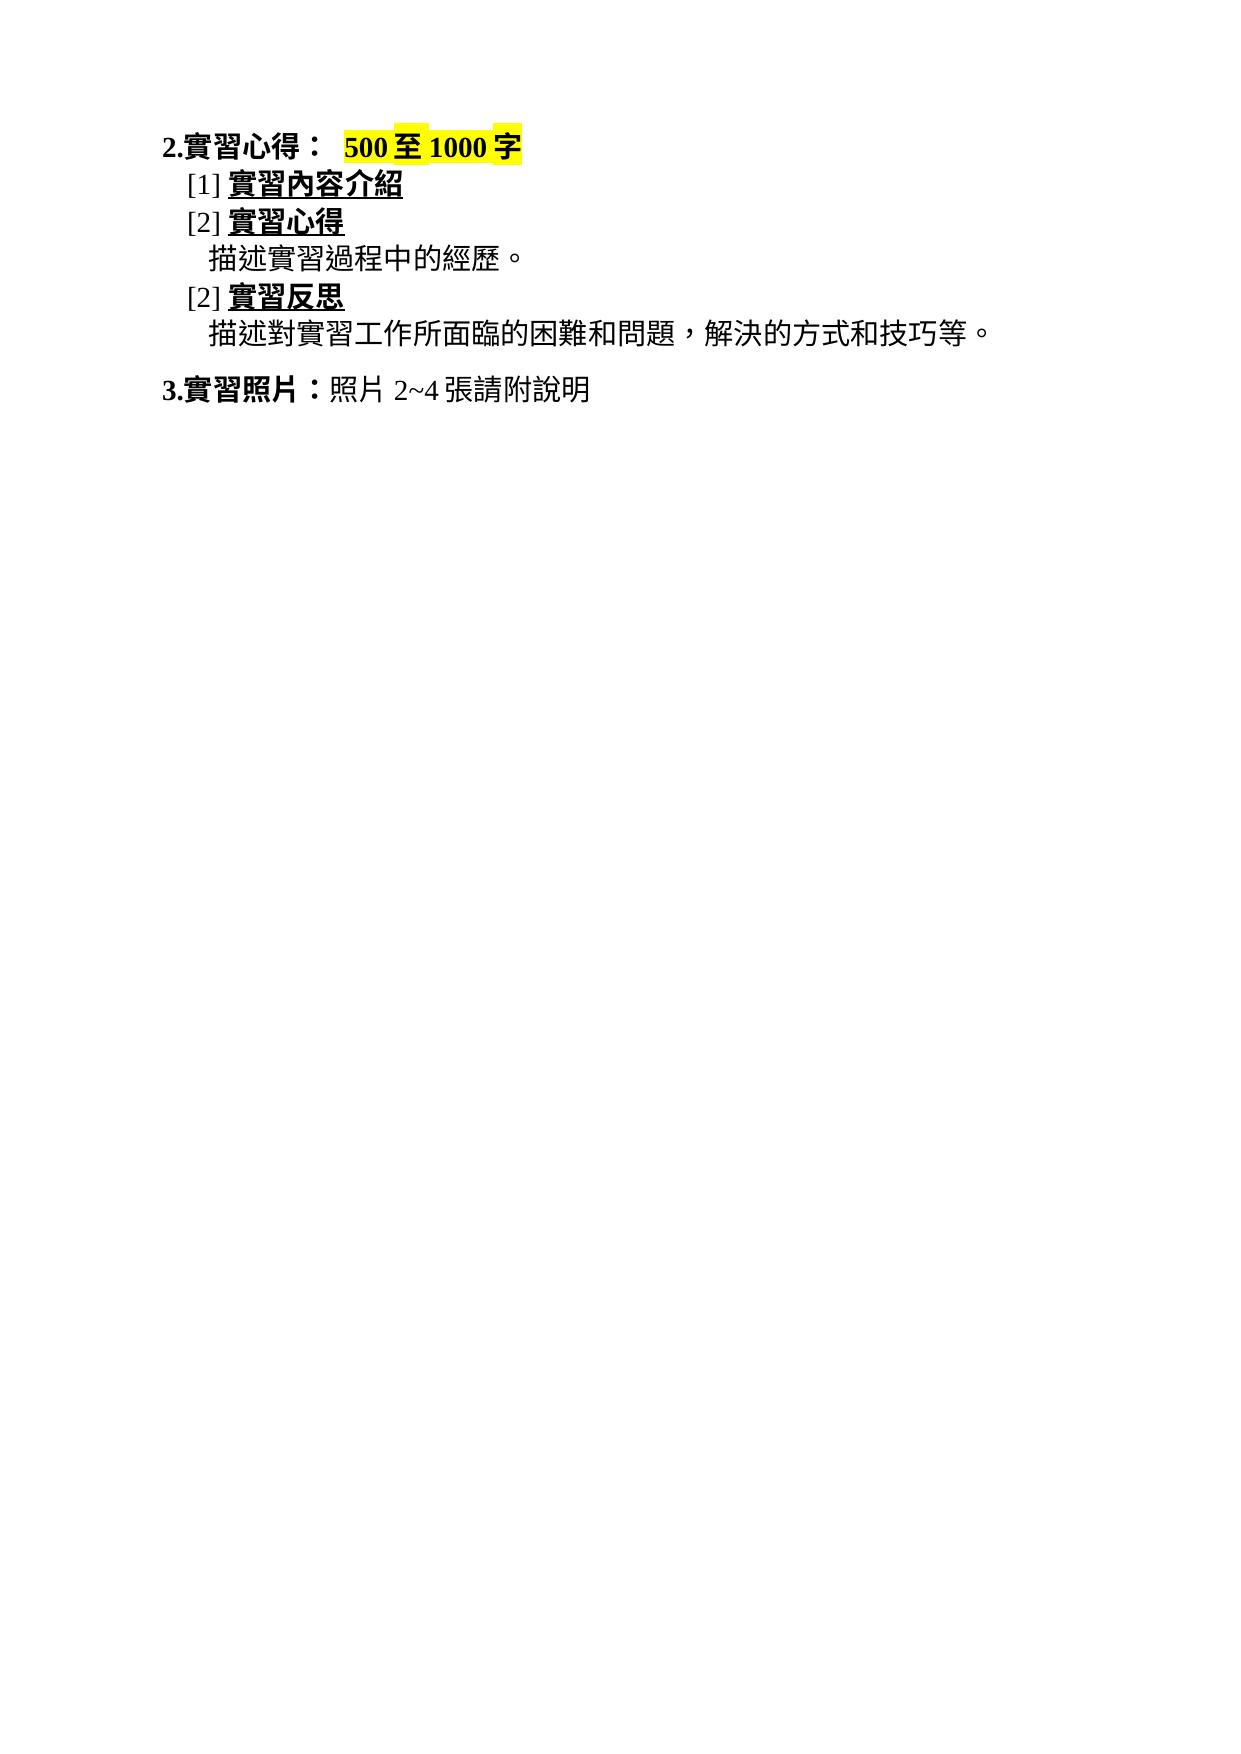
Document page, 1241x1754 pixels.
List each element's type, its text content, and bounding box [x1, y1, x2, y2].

text 描述實習過程中的經歷。 [187, 239, 1078, 277]
text 描述對實習工作所面臨的困難和問題，解決的方式和技巧等。 [187, 314, 1078, 352]
text [2] 實習反思 [187, 277, 1078, 314]
text [2] 實習心得 [187, 202, 1078, 239]
text [1] 實習內容介紹 [187, 164, 1078, 202]
text 3.實習照片：照片2~4張請附說明 [162, 371, 1078, 408]
text 2.實習心得： 500至1000字 [162, 127, 1078, 164]
